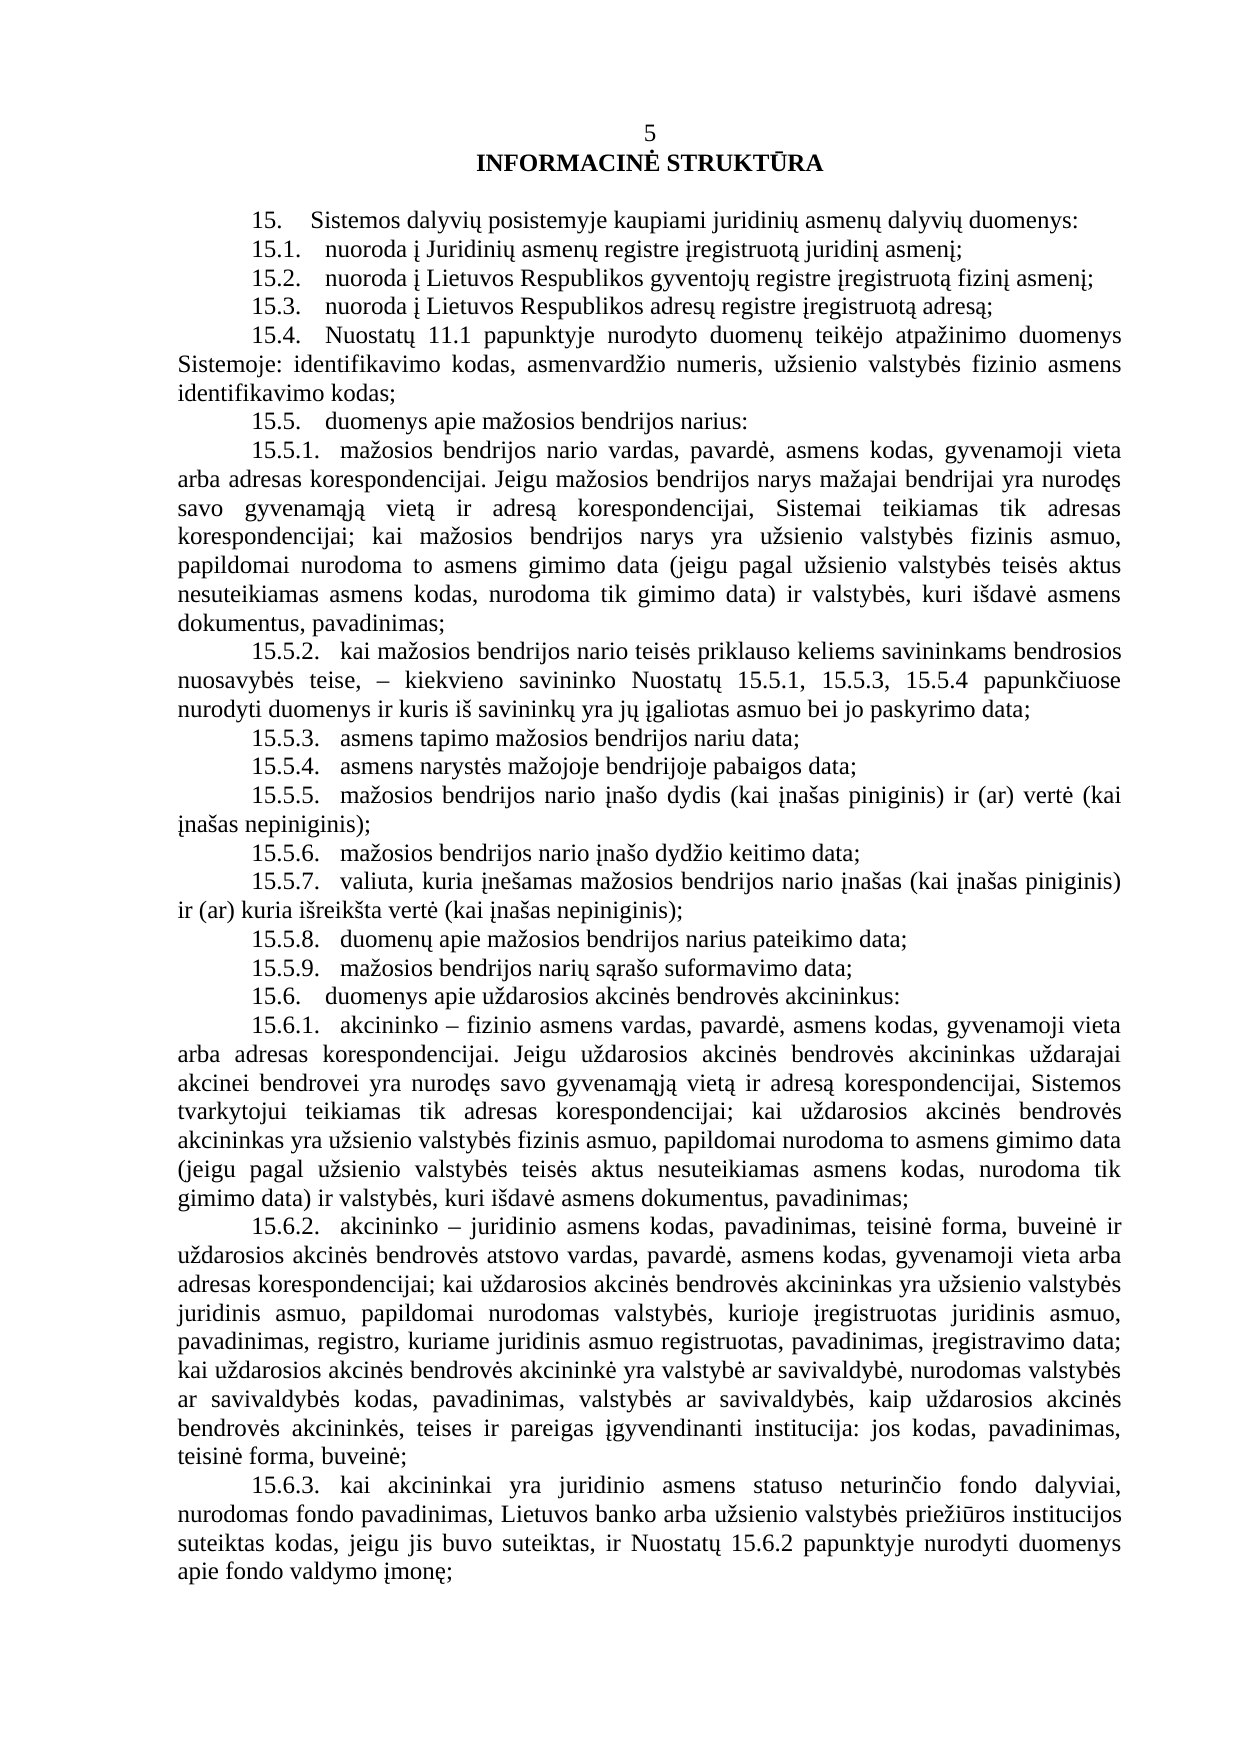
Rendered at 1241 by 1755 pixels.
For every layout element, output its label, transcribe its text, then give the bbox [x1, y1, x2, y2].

text 15.5.7. valiuta, kuria įnešamas mažosios bendrijos nario įnašas (kai įnašas piniginis) ir (ar) kuria išreikšta vertė (kai įnašas nepiniginis); [177, 866, 1122, 924]
text 15.5.3. asmens tapimo mažosios bendrijos nariu data; [177, 723, 1122, 751]
text 15.5.2. kai mažosios bendrijos nario teisės priklauso keliems savininkams bendrosios nuosavybės teise, – kiekvieno savininko Nuostatų 15.5.1, 15.5.3, 15.5.4 papunkčiuose nurodyti duomenys ir kuris iš savininkų yra jų įgaliotas asmuo bei jo paskyrimo data; [177, 636, 1122, 723]
text 15.5.1. mažosios bendrijos nario vardas, pavardė, asmens kodas, gyvenamoji vieta arba adresas korespondencijai. Jeigu mažosios bendrijos narys mažajai bendrijai yra nurodęs savo gyvenamąją vietą ir adresą korespondencijai, Sistemai teikiamas tik adresas korespondencijai; kai mažosios bendrijos narys yra užsienio valstybės fizinis asmuo, papildomai nurodoma to asmens gimimo data (jeigu pagal užsienio valstybės teisės aktus nesuteikiamas asmens kodas, nurodoma tik gimimo data) ir valstybės, kuri išdavė asmens dokumentus, pavadinimas; [177, 435, 1122, 636]
text 15.6. duomenys apie uždarosios akcinės bendrovės akcininkus: [177, 981, 1122, 1010]
text 15.3. nuoroda į Lietuvos Respublikos adresų registre įregistruotą adresą; [177, 291, 1122, 320]
text 15.6.1. akcininko – fizinio asmens vardas, pavardė, asmens kodas, gyvenamoji vieta arba adresas korespondencijai. Jeigu uždarosios akcinės bendrovės akcininkas uždarajai akcinei bendrovei yra nurodęs savo gyvenamąją vietą ir adresą korespondencijai, Sistemos tvarkytojui teikiamas tik adresas korespondencijai; kai uždarosios akcinės bendrovės akcininkas yra užsienio valstybės fizinis asmuo, papildomai nurodoma to asmens gimimo data (jeigu pagal užsienio valstybės teisės aktus nesuteikiamas asmens kodas, nurodoma tik gimimo data) ir valstybės, kuri išdavė asmens dokumentus, pavadinimas; [177, 1010, 1122, 1211]
text 15. Sistemos dalyvių posistemyje kaupiami juridinių asmenų dalyvių duomenys: [177, 205, 1122, 234]
text INFORMACINĖ STRUKTŪRA [177, 148, 1122, 176]
text 15.5.9. mažosios bendrijos narių sąrašo suformavimo data; [177, 953, 1122, 981]
text 15.6.2. akcininko – juridinio asmens kodas, pavadinimas, teisinė forma, buveinė ir uždarosios akcinės bendrovės atstovo vardas, pavardė, asmens kodas, gyvenamoji vieta arba adresas korespondencijai; kai uždarosios akcinės bendrovės akcininkas yra užsienio valstybės juridinis asmuo, papildomai nurodomas valstybės, kurioje įregistruotas juridinis asmuo, pavadinimas, registro, kuriame juridinis asmuo registruotas, pavadinimas, įregistravimo data; kai uždarosios akcinės bendrovės akcininkė yra valstybė ar savivaldybė, nurodomas valstybės ar savivaldybės kodas, pavadinimas, valstybės ar savivaldybės, kaip uždarosios akcinės bendrovės akcininkės, teises ir pareigas įgyvendinanti institucija: jos kodas, pavadinimas, teisinė forma, buveinė; [177, 1211, 1122, 1470]
text 15.6.3. kai akcininkai yra juridinio asmens statuso neturinčio fondo dalyviai, nurodomas fondo pavadinimas, Lietuvos banko arba užsienio valstybės priežiūros institucijos suteiktas kodas, jeigu jis buvo suteiktas, ir Nuostatų 15.6.2 papunktyje nurodyti duomenys apie fondo valdymo įmonę; [177, 1470, 1122, 1585]
text 15.4. Nuostatų 11.1 papunktyje nurodyto duomenų teikėjo atpažinimo duomenys Sistemoje: identifikavimo kodas, asmenvardžio numeris, užsienio valstybės fizinio asmens identifikavimo kodas; [177, 320, 1122, 406]
text 15.5.8. duomenų apie mažosios bendrijos narius pateikimo data; [177, 924, 1122, 953]
text 15.1. nuoroda į Juridinių asmenų registre įregistruotą juridinį asmenį; [177, 234, 1122, 263]
text 15.5.6. mažosios bendrijos nario įnašo dydžio keitimo data; [177, 838, 1122, 866]
text 15.2. nuoroda į Lietuvos Respublikos gyventojų registre įregistruotą fizinį asmenį; [177, 263, 1122, 291]
text 15.5.4. asmens narystės mažojoje bendrijoje pabaigos data; [177, 751, 1122, 780]
text 15.5. duomenys apie mažosios bendrijos narius: [177, 406, 1122, 435]
text 15.5.5. mažosios bendrijos nario įnašo dydis (kai įnašas piniginis) ir (ar) vertė (kai įnašas nepiniginis); [177, 780, 1122, 838]
